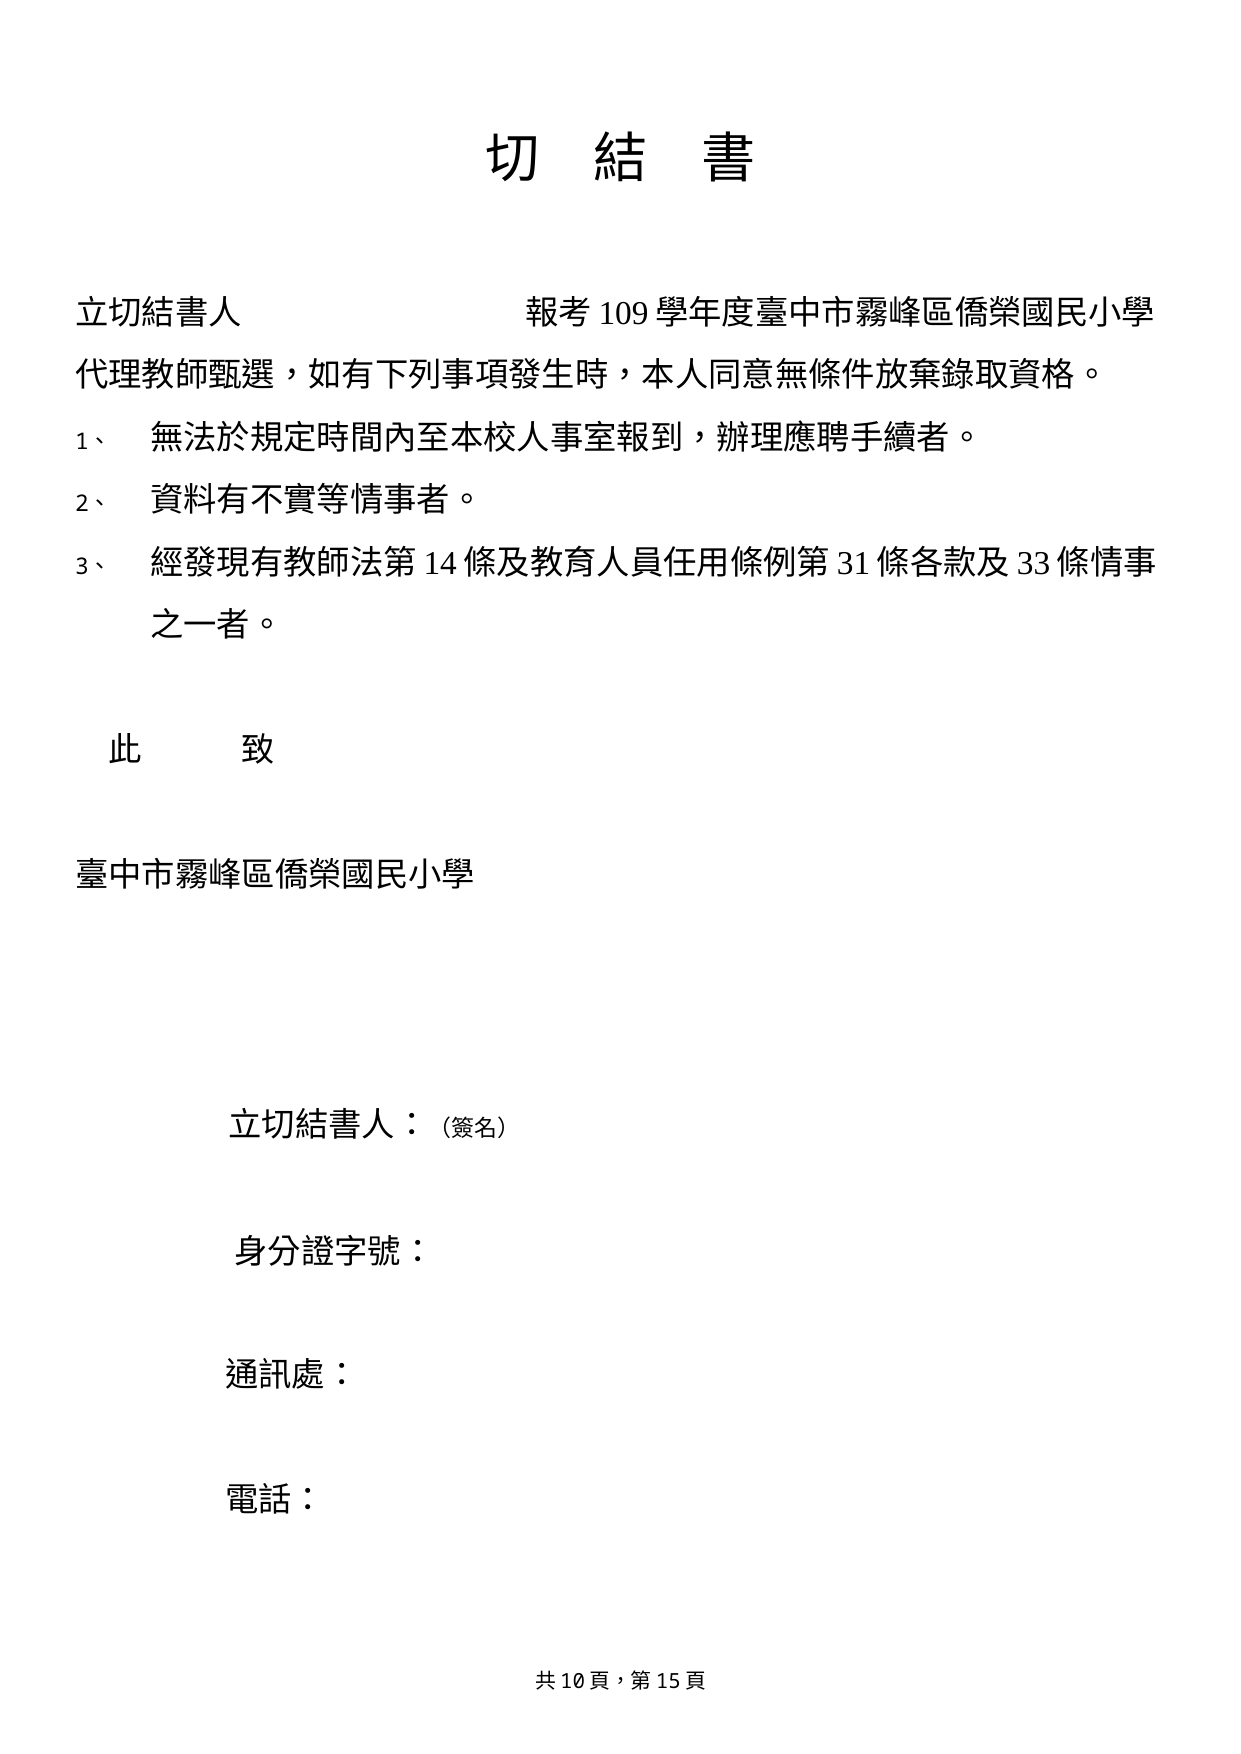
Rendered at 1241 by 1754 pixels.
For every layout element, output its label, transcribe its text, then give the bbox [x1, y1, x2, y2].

text 立切結書人：（簽名） [75, 1081, 1165, 1143]
text 臺中市霧峰區僑榮國民小學 [75, 831, 1165, 893]
text 通訊處： [75, 1331, 1165, 1393]
text 電話： [75, 1456, 1165, 1518]
text 此 致 [75, 706, 1165, 768]
list 經發現有教師法第14條及教育人員任用條例第31條各款及33條情事之一者。 [75, 518, 1165, 643]
text 立切結書人 報考109學年度臺中市霧峰區僑榮國民小學代理教師甄選，如有下列事項發生時，本人同意無條件放棄錄取資格。 [75, 268, 1165, 393]
list 無法於規定時間內至本校人事室報到，辦理應聘手續者。 [75, 393, 1165, 456]
list 資料有不實等情事者。 [75, 456, 1165, 518]
text 切 結 書 [75, 81, 1165, 206]
text 身分證字號： [75, 1206, 1165, 1268]
